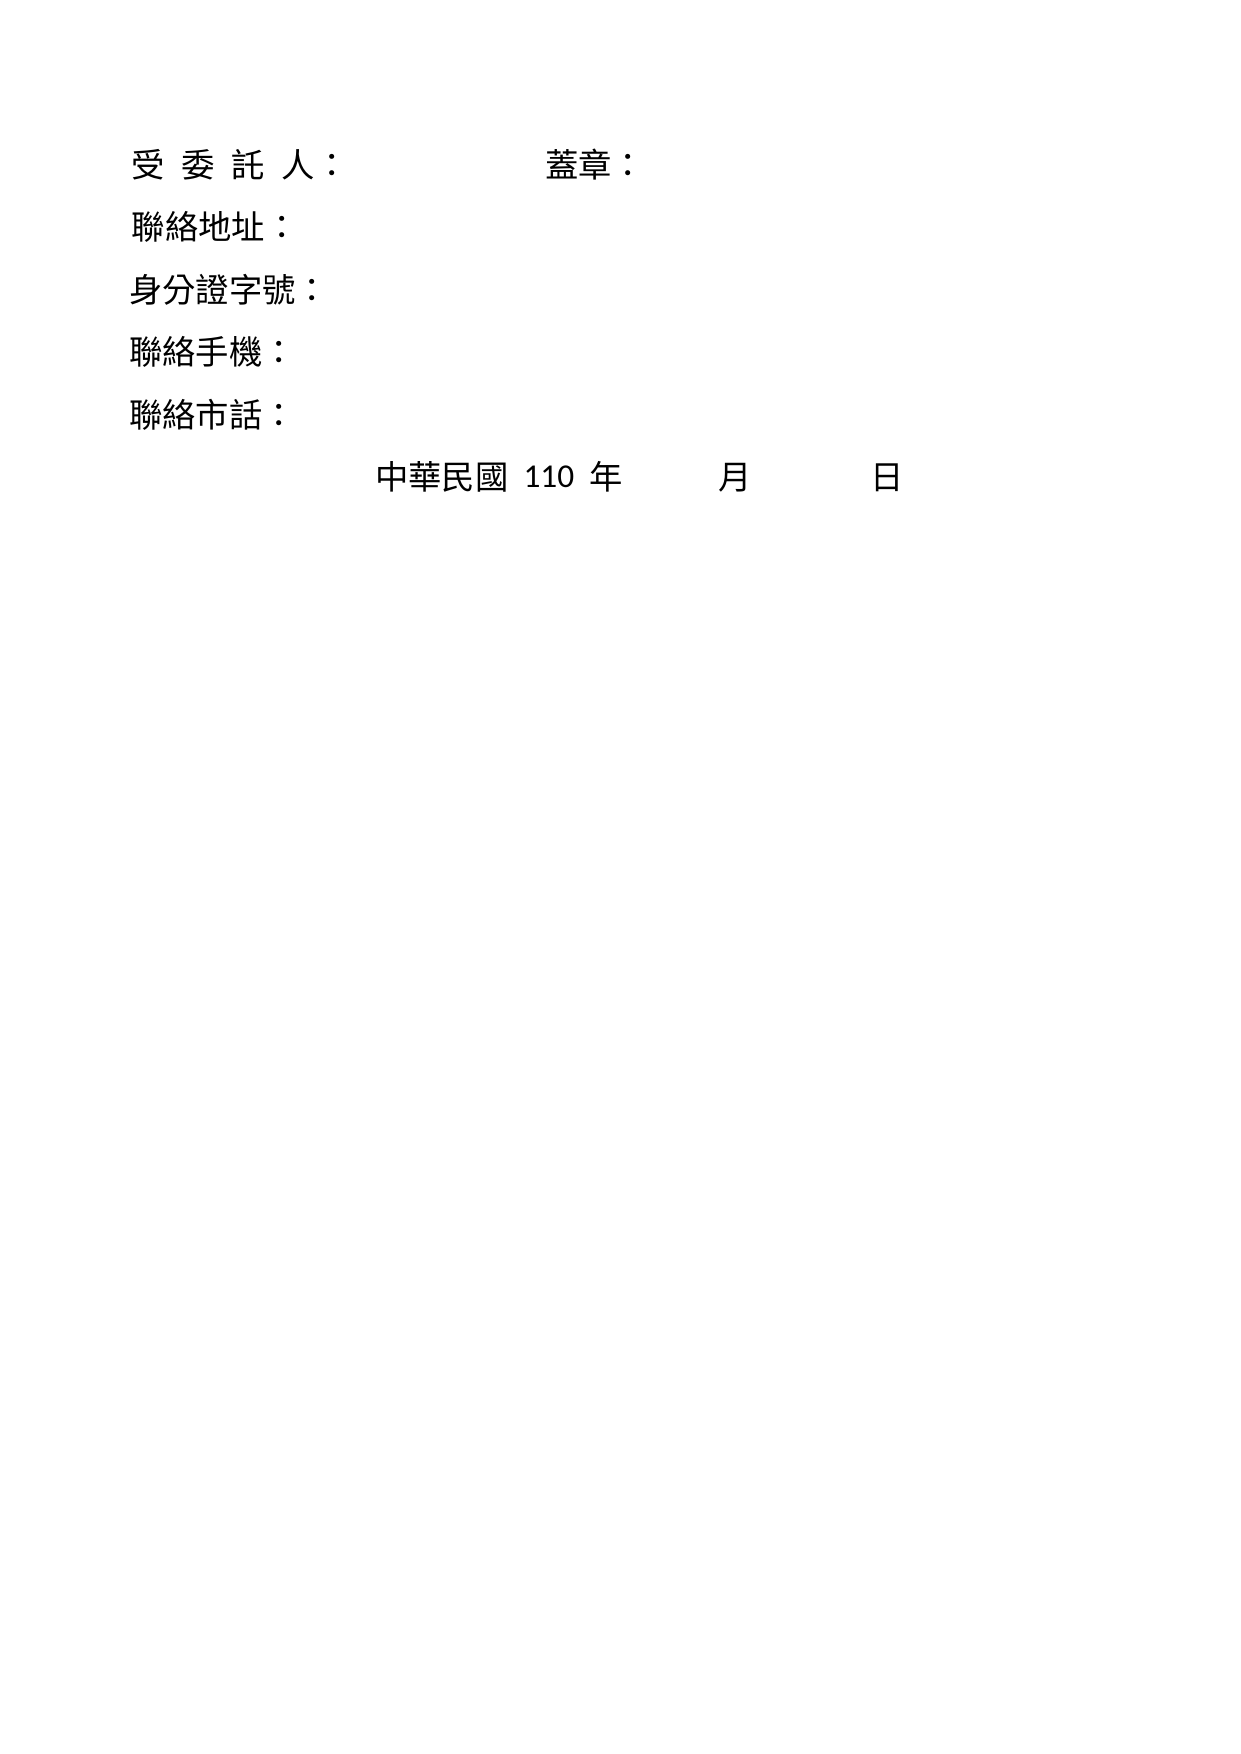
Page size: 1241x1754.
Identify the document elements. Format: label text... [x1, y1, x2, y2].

text 聯絡地址： [75, 175, 1165, 237]
text 聯絡手機： [75, 300, 1165, 362]
text 身分證字號： [75, 237, 1165, 300]
text 聯絡市話： [75, 362, 1165, 425]
text 中華民國 110 年 月 日 [75, 425, 1165, 487]
text 受 委 託 人： 蓋章： [75, 112, 1165, 175]
